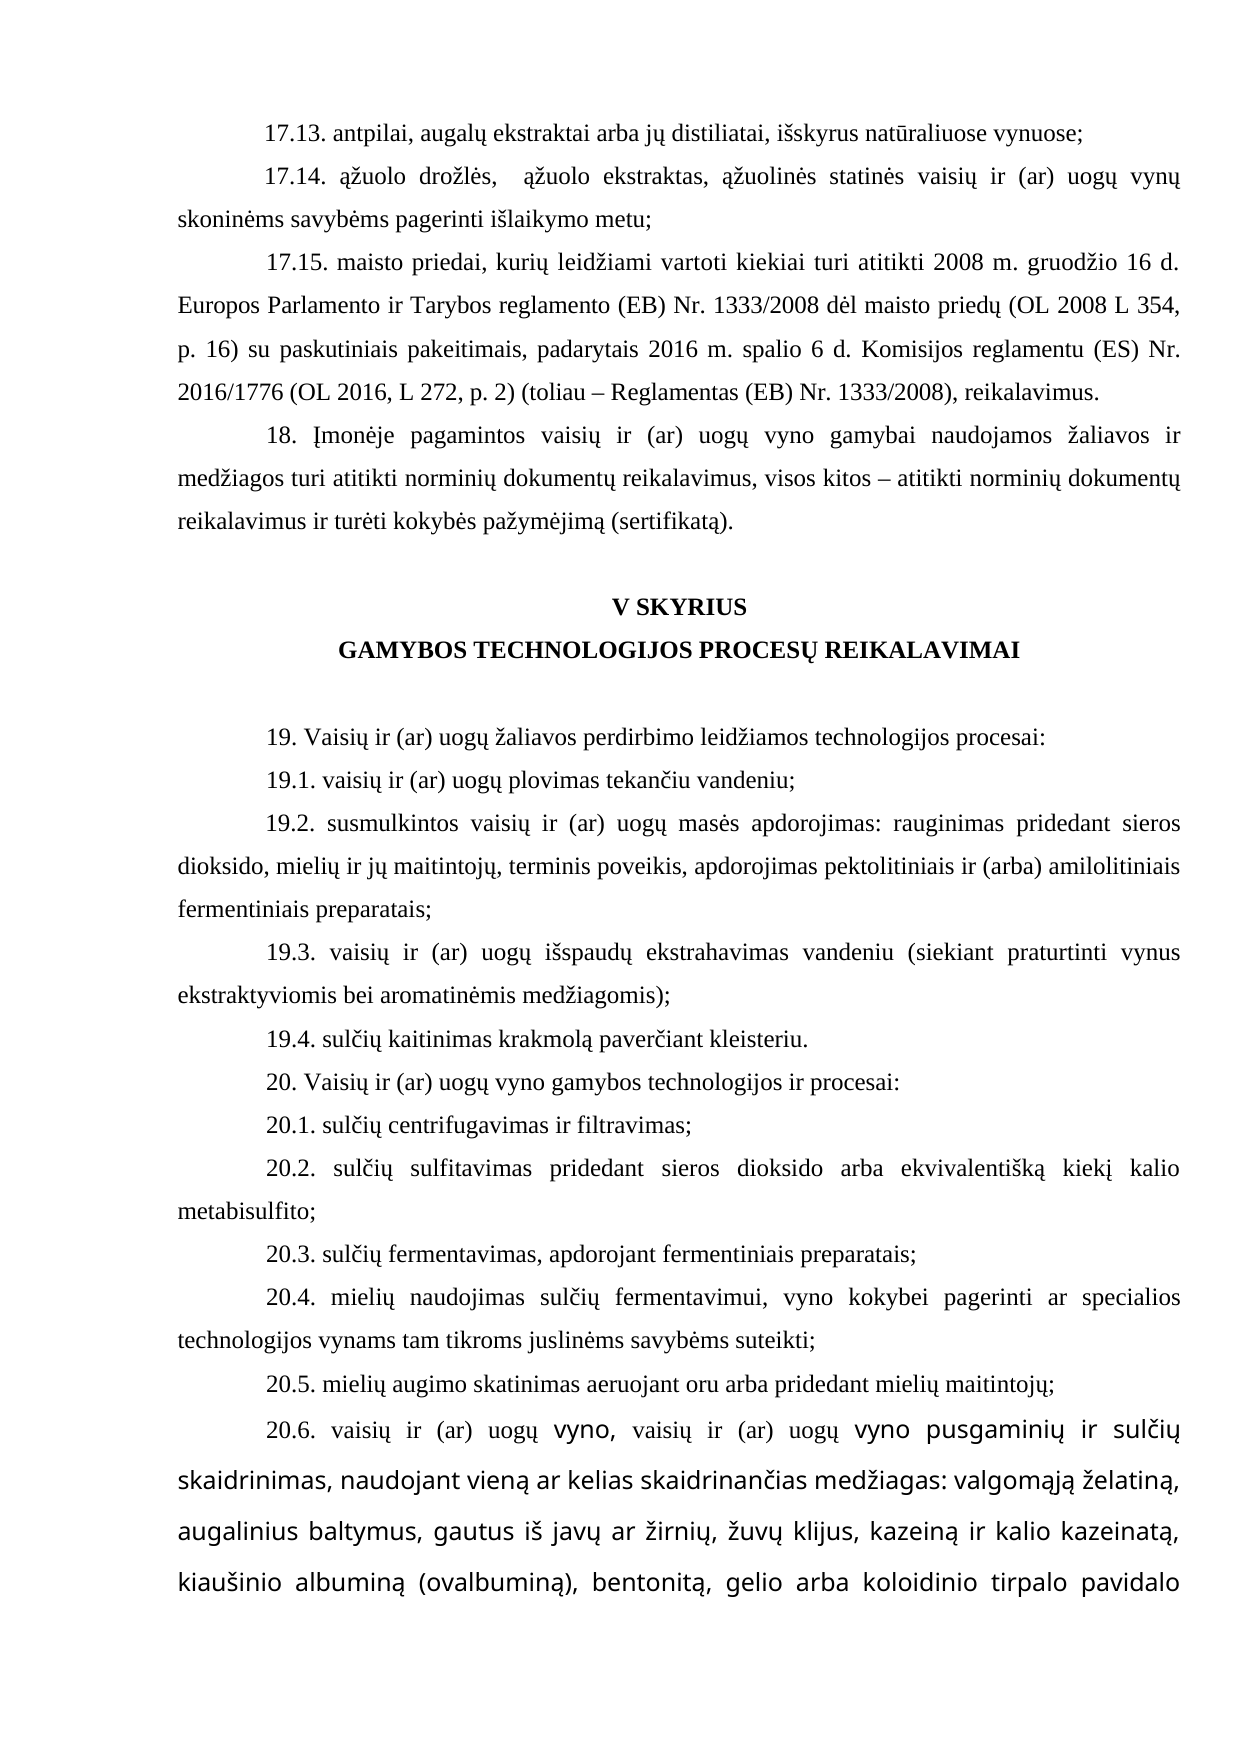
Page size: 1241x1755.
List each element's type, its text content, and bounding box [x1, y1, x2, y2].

text 19.1. vaisių ir (ar) uogų plovimas tekančiu vandeniu; [177, 765, 1181, 794]
text 17.14. ąžuolo drožlės, ąžuolo ekstraktas, ąžuolinės statinės vaisių ir (ar) uogų vynų skoninėms savybėms pagerinti išlaikymo metu; [177, 161, 1181, 233]
text 20.2. sulčių sulfitavimas pridedant sieros dioksido arba ekvivalentišką kiekį kalio metabisulfito; [177, 1153, 1181, 1225]
text 20.1. sulčių centrifugavimas ir filtravimas; [177, 1110, 1181, 1139]
text 20.6. vaisių ir (ar) uogų vyno, vaisių ir (ar) uogų vyno pusgaminių ir sulčių skaidrinimas, naudojant vieną ar kelias skaidrinančias medžiagas: valgomąją želatiną, augalinius baltymus, gautus iš javų ar žirnių, žuvų klijus, kazeiną ir kalio kazeinatą, kiaušinio albuminą (ovalbuminą), bentonitą, gelio arba koloidinio tirpalo pavidalo [177, 1412, 1181, 1599]
text GAMYBOS TECHNOLOGIJOS PROCESŲ REIKALAVIMAI [177, 636, 1181, 664]
text 17.15. maisto priedai, kurių leidžiami vartoti kiekiai turi atitikti 2008 m. gruodžio 16 d. Europos Parlamento ir Tarybos reglamento (EB) Nr. 1333/2008 dėl maisto priedų (OL 2008 L 354, p. 16) su paskutiniais pakeitimais, padarytais 2016 m. spalio 6 d. Komisijos reglamentu (ES) Nr. 2016/1776 (OL 2016, L 272, p. 2) (toliau – Reglamentas (EB) Nr. 1333/2008), reikalavimus. [177, 247, 1181, 406]
text 20. Vaisių ir (ar) uogų vyno gamybos technologijos ir procesai: [177, 1067, 1181, 1096]
text V SKYRIUS [177, 592, 1181, 621]
text 20.4. mielių naudojimas sulčių fermentavimui, vyno kokybei pagerinti ar specialios technologijos vynams tam tikroms juslinėms savybėms suteikti; [177, 1282, 1181, 1354]
text 20.3. sulčių fermentavimas, apdorojant fermentiniais preparatais; [177, 1239, 1181, 1268]
text 20.5. mielių augimo skatinimas aeruojant oru arba pridedant mielių maitintojų; [177, 1369, 1181, 1397]
text 19.2. susmulkintos vaisių ir (ar) uogų masės apdorojimas: rauginimas pridedant sieros dioksido, mielių ir jų maitintojų, terminis poveikis, apdorojimas pektolitiniais ir (arba) amilolitiniais fermentiniais preparatais; [177, 808, 1181, 923]
text 18. Įmonėje pagamintos vaisių ir (ar) uogų vyno gamybai naudojamos žaliavos ir medžiagos turi atitikti norminių dokumentų reikalavimus, visos kitos – atitikti norminių dokumentų reikalavimus ir turėti kokybės pažymėjimą (sertifikatą). [177, 420, 1181, 535]
text 19.4. sulčių kaitinimas krakmolą paverčiant kleisteriu. [177, 1024, 1181, 1052]
text 19. Vaisių ir (ar) uogų žaliavos perdirbimo leidžiamos technologijos procesai: [177, 722, 1181, 751]
text 19.3. vaisių ir (ar) uogų išspaudų ekstrahavimas vandeniu (siekiant praturtinti vynus ekstraktyviomis bei aromatinėmis medžiagomis); [177, 937, 1181, 1009]
text 17.13. antpilai, augalų ekstraktai arba jų distiliatai, išskyrus natūraliuose vynuose; [177, 118, 1181, 147]
